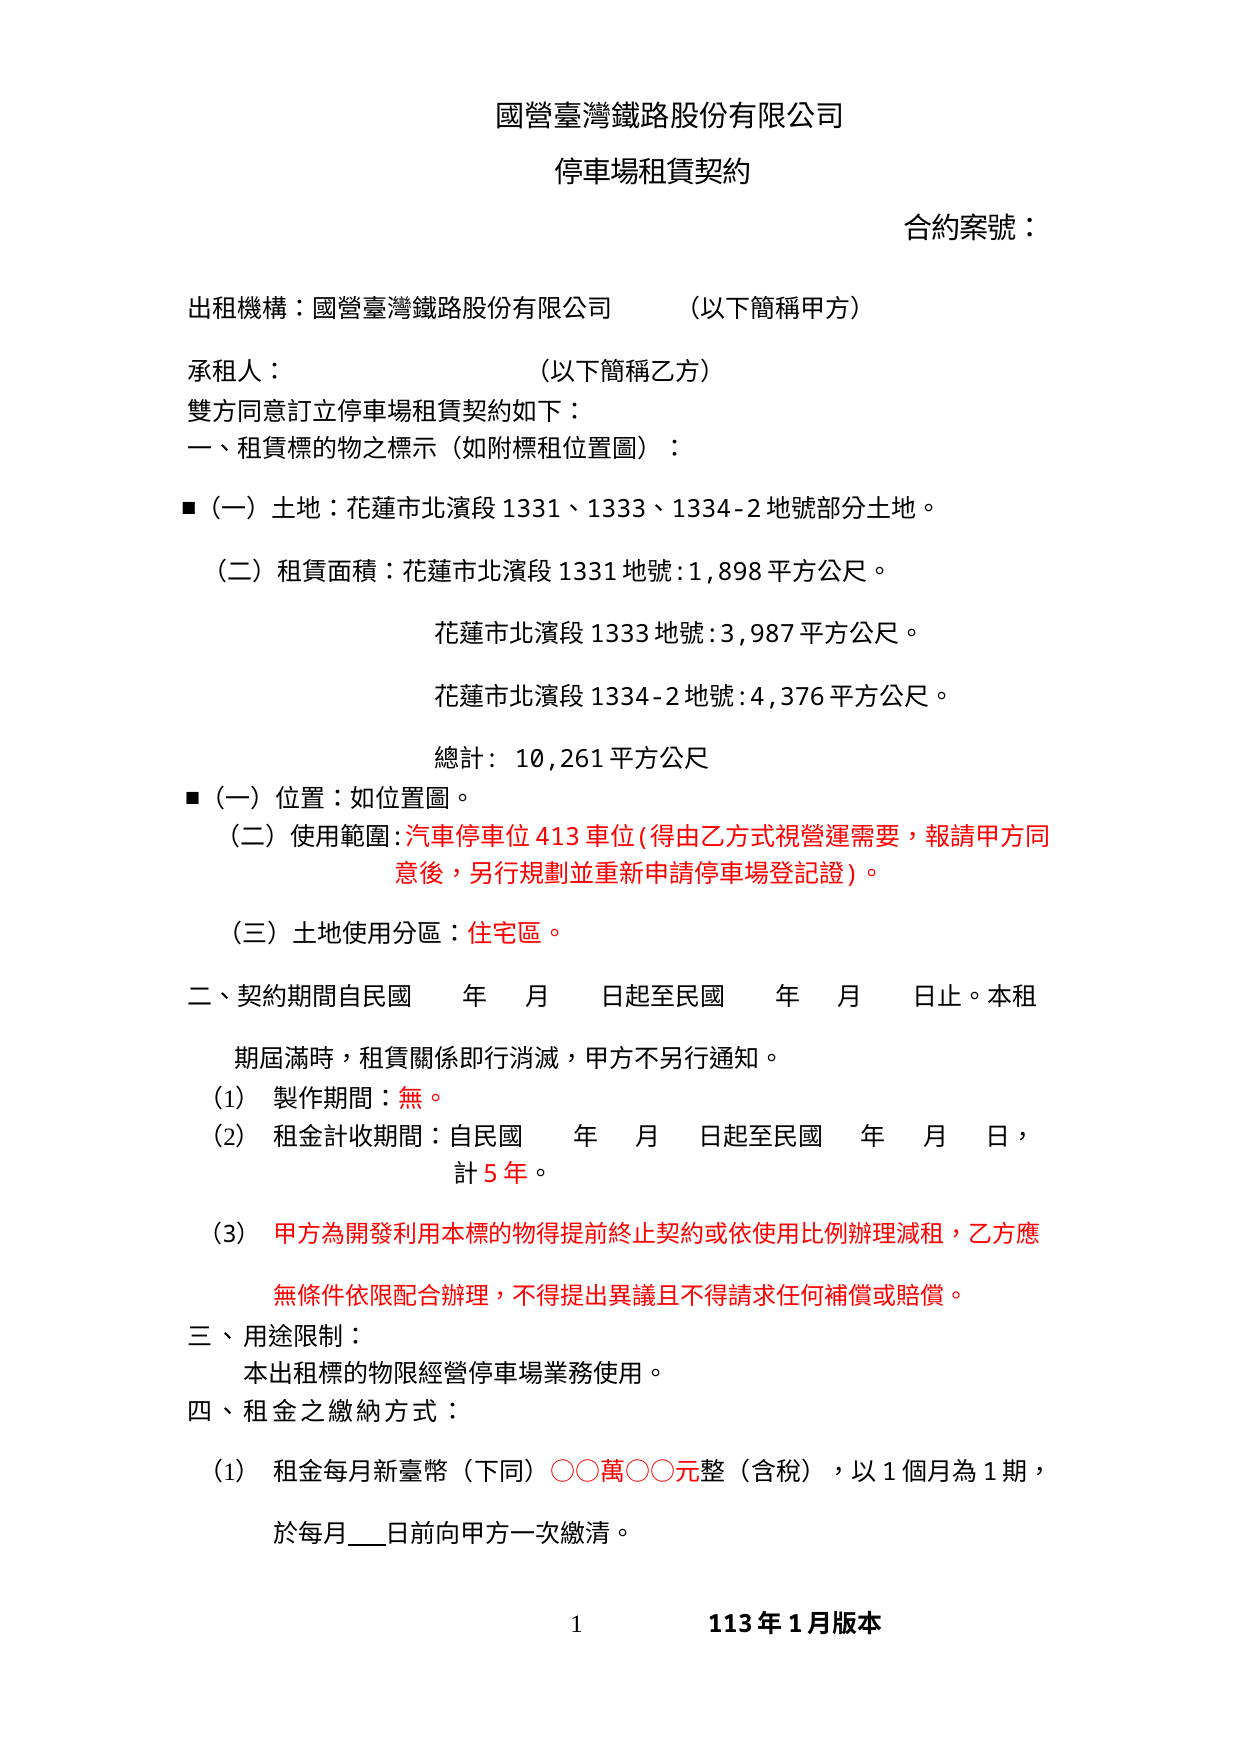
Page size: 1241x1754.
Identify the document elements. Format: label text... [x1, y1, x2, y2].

text 四、租金之繳納方式： [187, 1390, 1053, 1427]
text （三）土地使用分區：住宅區。 [187, 890, 1053, 952]
text （二）租賃面積：花蓮市北濱段1331地號:1,898平方公尺。 [202, 527, 1053, 590]
text 出租機構：國營臺灣鐵路股份有限公司 （以下簡稱甲方） [187, 265, 1053, 327]
text 雙方同意訂立停車場租賃契約如下： [187, 390, 1047, 427]
list 製作期間：無。 [198, 1077, 1047, 1115]
text 合約案號： [187, 209, 1053, 246]
text 承租人： （以下簡稱乙方） [187, 327, 1053, 390]
text ■（一）土地：花蓮市北濱段1331、1333、1334-2地號部分土地。 [181, 465, 1053, 527]
text 國營臺灣鐵路股份有限公司 [187, 96, 1053, 134]
text 花蓮市北濱段1334-2地號:4,376平方公尺。 [234, 652, 1053, 715]
list 甲方為開發利用本標的物得提前終止契約或依使用比例辦理減租，乙方應無條件依限配合辦理，不得提出異議且不得請求任何補償或賠償。 [198, 1190, 1053, 1315]
text ■（一）位置：如位置圖。 [185, 777, 1053, 815]
text （二）使用範圍:汽車停車位413車位(得由乙方式視營運需要，報請甲方同意後，另行規劃並重新申請停車場登記證)。 [185, 815, 1053, 890]
list 租金計收期間：自民國 年 月 日起至民國 年 月 日，計5年。 [198, 1115, 1047, 1190]
text 本出租標的物限經營停車場業務使用。 [244, 1352, 1047, 1390]
text 總計: 10,261平方公尺 [209, 715, 1053, 777]
text 一、租賃標的物之標示（如附標租位置圖）： [187, 427, 1047, 465]
text 花蓮市北濱段1333地號:3,987平方公尺。 [234, 590, 1053, 652]
text 停車場租賃契約 [187, 152, 1053, 190]
list 租金每月新臺幣（下同）○○萬○○元整（含稅），以1個月為1期，於每月 日前向甲方一次繳清。 [198, 1427, 1053, 1552]
text 三、用途限制： [187, 1315, 1053, 1352]
text 二、契約期間自民國 年 月 日起至民國 年 月 日止。本租期屆滿時，租賃關係即行消滅，甲方不另行通知。 [187, 952, 1053, 1077]
